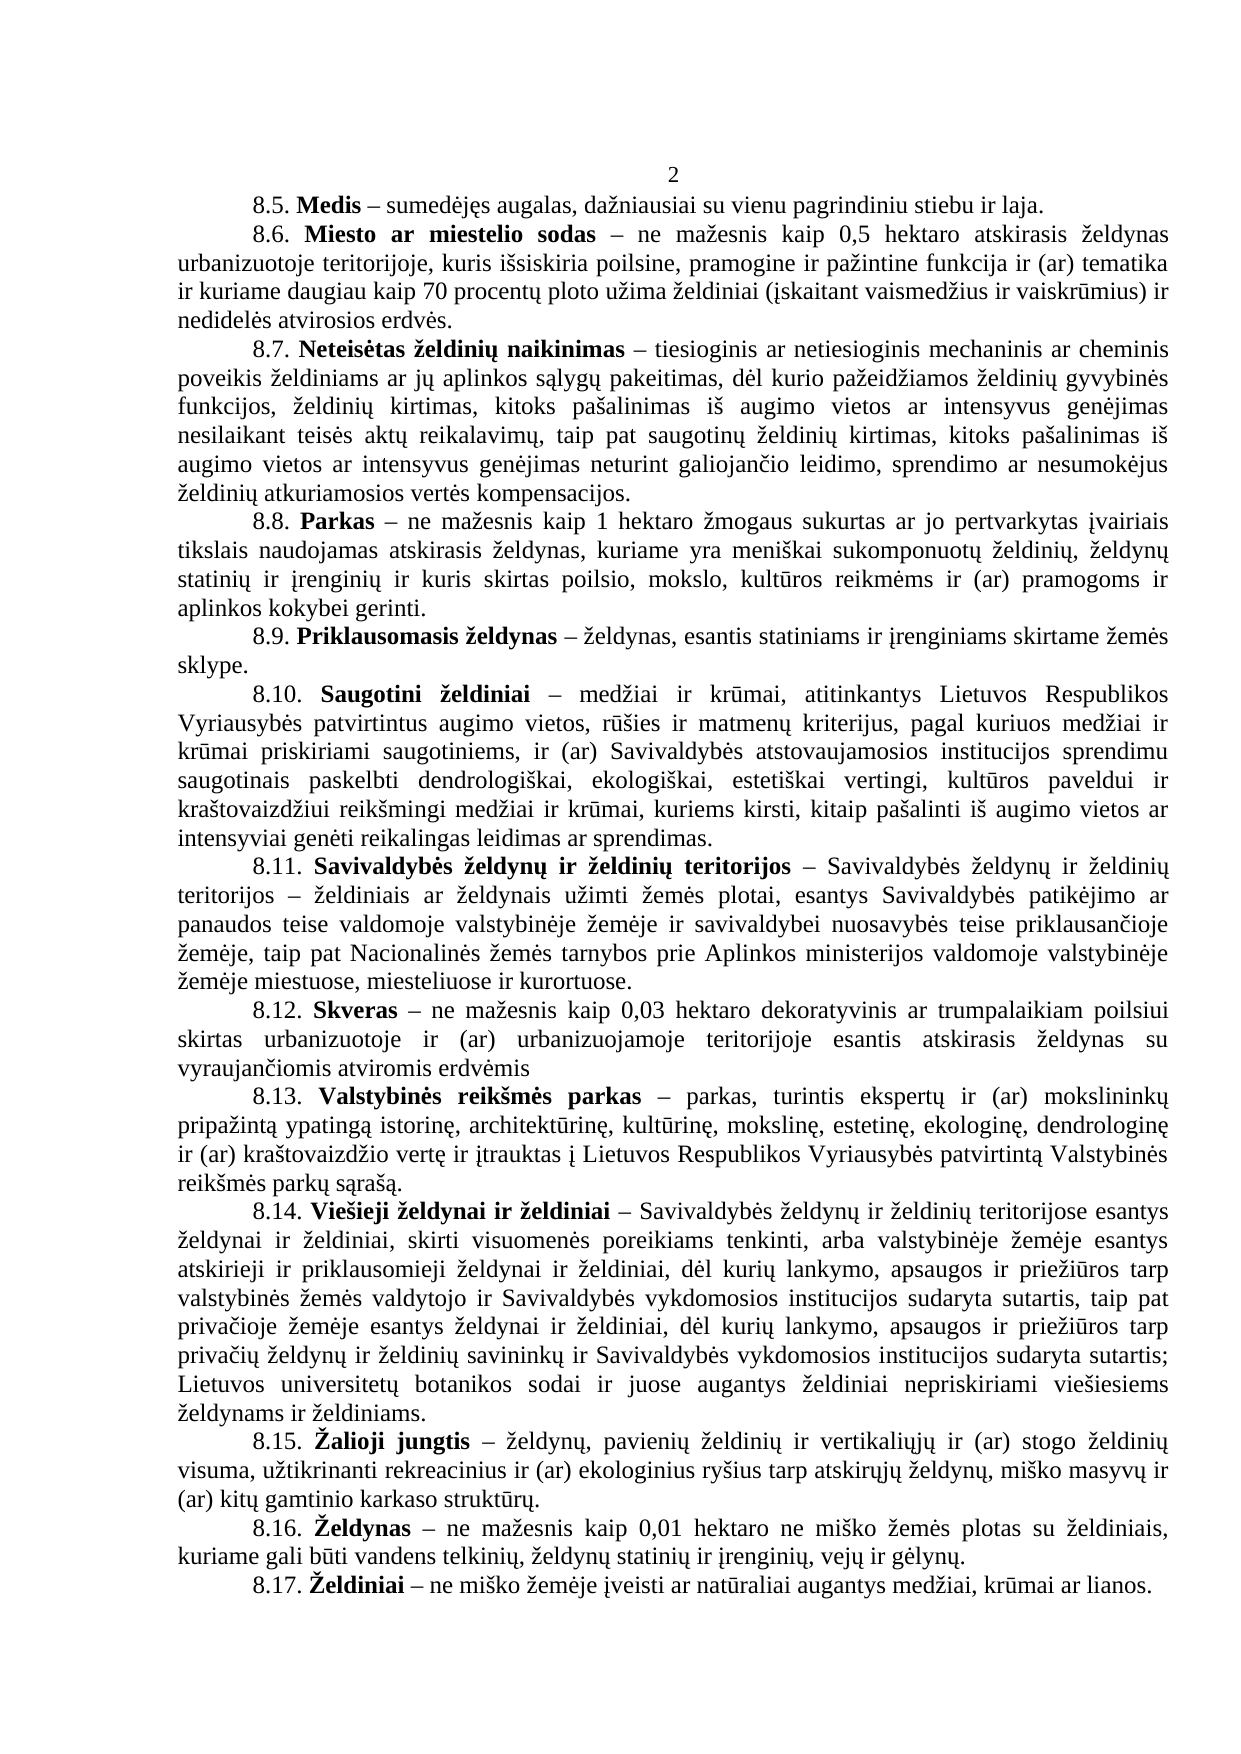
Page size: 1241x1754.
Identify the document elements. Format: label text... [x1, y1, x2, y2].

text 8.17. Želdiniai – ne miško žemėje įveisti ar natūraliai augantys medžiai, krūmai ar lianos. [177, 1570, 1169, 1599]
text 8.5. Medis – sumedėjęs augalas, dažniausiai su vienu pagrindiniu stiebu ir laja. [177, 190, 1169, 219]
text 8.7. Neteisėtas želdinių naikinimas – tiesioginis ar netiesioginis mechaninis ar cheminis poveikis želdiniams ar jų aplinkos sąlygų pakeitimas, dėl kurio pažeidžiamos želdinių gyvybinės funkcijos, želdinių kirtimas, kitoks pašalinimas iš augimo vietos ar intensyvus genėjimas nesilaikant teisės aktų reikalavimų, taip pat saugotinų želdinių kirtimas, kitoks pašalinimas iš augimo vietos ar intensyvus genėjimas neturint galiojančio leidimo, sprendimo ar nesumokėjus želdinių atkuriamosios vertės kompensacijos. [177, 334, 1169, 506]
text 8.12. Skveras – ne mažesnis kaip 0,03 hektaro dekoratyvinis ar trumpalaikiam poilsiui skirtas urbanizuotoje ir (ar) urbanizuojamoje teritorijoje esantis atskirasis želdynas su vyraujančiomis atviromis erdvėmis [177, 995, 1169, 1081]
text 8.14. Viešieji želdynai ir želdiniai – Savivaldybės želdynų ir želdinių teritorijose esantys želdynai ir želdiniai, skirti visuomenės poreikiams tenkinti, arba valstybinėje žemėje esantys atskirieji ir priklausomieji želdynai ir želdiniai, dėl kurių lankymo, apsaugos ir priežiūros tarp valstybinės žemės valdytojo ir Savivaldybės vykdomosios institucijos sudaryta sutartis, taip pat privačioje žemėje esantys želdynai ir želdiniai, dėl kurių lankymo, apsaugos ir priežiūros tarp privačių želdynų ir želdinių savininkų ir Savivaldybės vykdomosios institucijos sudaryta sutartis; Lietuvos universitetų botanikos sodai ir juose augantys želdiniai nepriskiriami viešiesiems želdynams ir želdiniams. [177, 1196, 1169, 1426]
text 8.9. Priklausomasis želdynas – želdynas, esantis statiniams ir įrenginiams skirtame žemės sklype. [177, 621, 1169, 679]
text 8.8. Parkas – ne mažesnis kaip 1 hektaro žmogaus sukurtas ar jo pertvarkytas įvairiais tikslais naudojamas atskirasis želdynas, kuriame yra meniškai sukomponuotų želdinių, želdynų statinių ir įrenginių ir kuris skirtas poilsio, mokslo, kultūros reikmėms ir (ar) pramogoms ir aplinkos kokybei gerinti. [177, 506, 1169, 621]
text 8.16. Želdynas – ne mažesnis kaip 0,01 hektaro ne miško žemės plotas su želdiniais, kuriame gali būti vandens telkinių, želdynų statinių ir įrenginių, vejų ir gėlynų. [177, 1513, 1169, 1570]
text 8.13. Valstybinės reikšmės parkas – parkas, turintis ekspertų ir (ar) mokslininkų pripažintą ypatingą istorinę, architektūrinę, kultūrinę, mokslinę, estetinę, ekologinę, dendrologinę ir (ar) kraštovaizdžio vertę ir įtrauktas į Lietuvos Respublikos Vyriausybės patvirtintą Valstybinės reikšmės parkų sąrašą. [177, 1081, 1169, 1196]
text 8.6. Miesto ar miestelio sodas – ne mažesnis kaip 0,5 hektaro atskirasis želdynas urbanizuotoje teritorijoje, kuris išsiskiria poilsine, pramogine ir pažintine funkcija ir (ar) tematika ir kuriame daugiau kaip 70 procentų ploto užima želdiniai (įskaitant vaismedžius ir vaiskrūmius) ir nedidelės atvirosios erdvės. [177, 219, 1169, 334]
text 8.15. Žalioji jungtis – želdynų, pavienių želdinių ir vertikaliųjų ir (ar) stogo želdinių visuma, užtikrinanti rekreacinius ir (ar) ekologinius ryšius tarp atskirųjų želdynų, miško masyvų ir (ar) kitų gamtinio karkaso struktūrų. [177, 1426, 1169, 1513]
text 8.11. Savivaldybės želdynų ir želdinių teritorijos – Savivaldybės želdynų ir želdinių teritorijos – želdiniais ar želdynais užimti žemės plotai, esantys Savivaldybės patikėjimo ar panaudos teise valdomoje valstybinėje žemėje ir savivaldybei nuosavybės teise priklausančioje žemėje, taip pat Nacionalinės žemės tarnybos prie Aplinkos ministerijos valdomoje valstybinėje žemėje miestuose, miesteliuose ir kurortuose. [177, 851, 1169, 995]
text 8.10. Saugotini želdiniai – medžiai ir krūmai, atitinkantys Lietuvos Respublikos Vyriausybės patvirtintus augimo vietos, rūšies ir matmenų kriterijus, pagal kuriuos medžiai ir krūmai priskiriami saugotiniems, ir (ar) Savivaldybės atstovaujamosios institucijos sprendimu saugotinais paskelbti dendrologiškai, ekologiškai, estetiškai vertingi, kultūros paveldui ir kraštovaizdžiui reikšmingi medžiai ir krūmai, kuriems kirsti, kitaip pašalinti iš augimo vietos ar intensyviai genėti reikalingas leidimas ar sprendimas. [177, 679, 1169, 851]
